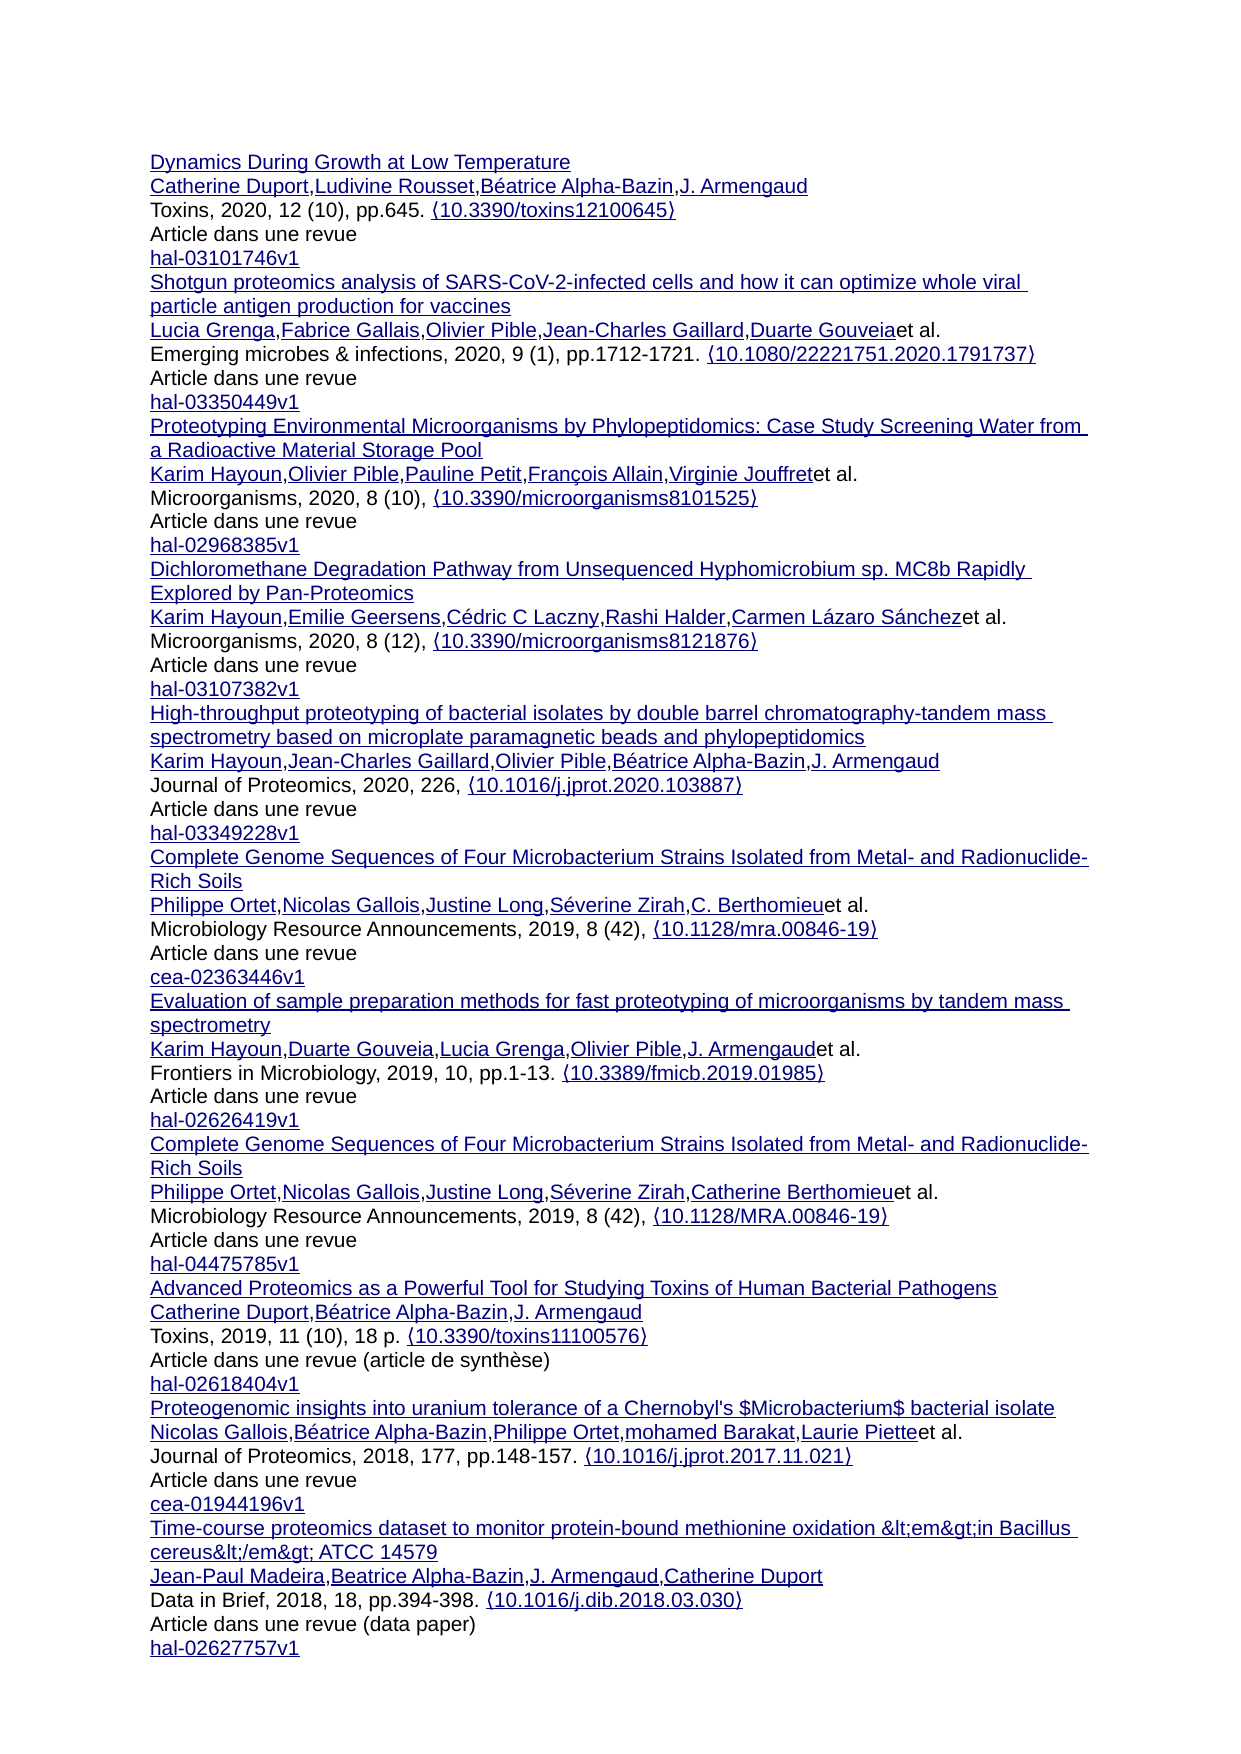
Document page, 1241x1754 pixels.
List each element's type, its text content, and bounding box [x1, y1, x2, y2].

table_cell Dichloromethane Degradation Pathway from Unsequenced Hyphomicrobium sp. MC8b Rapidly Explored by Pan-Proteomics Karim Hayoun,Emilie Geersens,Cédric C Laczny,Rashi Halder,Carmen Lázaro Sánchezet al. Microorganisms, 2020, 8 (12), ⟨10.3390/microorganisms8121876⟩ Article dans une revue hal-03107382v1 [150, 557, 1090, 701]
table_cell Shotgun proteomics analysis of SARS-CoV-2-infected cells and how it can optimize whole viral particle antigen production for vaccines Lucia Grenga,Fabrice Gallais,Olivier Pible,Jean-Charles Gaillard,Duarte Gouveiaet al. Emerging microbes & infections, 2020, 9 (1), pp.1712-1721. ⟨10.1080/22221751.2020.1791737⟩ Article dans une revue hal-03350449v1 [150, 270, 1090, 413]
table_cell High-throughput proteotyping of bacterial isolates by double barrel chromatography-tandem mass spectrometry based on microplate paramagnetic beads and phylopeptidomics Karim Hayoun,Jean-Charles Gaillard,Olivier Pible,Béatrice Alpha-Bazin,J. Armengaud Journal of Proteomics, 2020, 226, ⟨10.1016/j.jprot.2020.103887⟩ Article dans une revue hal-03349228v1 [150, 701, 1090, 845]
table_cell Proteotyping Environmental Microorganisms by Phylopeptidomics: Case Study Screening Water from a Radioactive Material Storage Pool Karim Hayoun,Olivier Pible,Pauline Petit,François Allain,Virginie Jouffretet al. Microorganisms, 2020, 8 (10), ⟨10.3390/microorganisms8101525⟩ Article dans une revue hal-02968385v1 [150, 414, 1090, 557]
table_cell Complete Genome Sequences of Four Microbacterium Strains Isolated from Metal- and Radionuclide-Rich Soils Philippe Ortet,Nicolas Gallois,Justine Long,Séverine Zirah,C. Berthomieuet al. Microbiology Resource Announcements, 2019, 8 (42), ⟨10.1128/mra.00846-19⟩ Article dans une revue cea-02363446v1 [150, 845, 1090, 988]
table_cell Advanced Proteomics as a Powerful Tool for Studying Toxins of Human Bacterial Pathogens Catherine Duport,Béatrice Alpha-Bazin,J. Armengaud Toxins, 2019, 11 (10), 18 p. ⟨10.3390/toxins11100576⟩ Article dans une revue (article de synthèse) hal-02618404v1 [150, 1276, 1090, 1396]
table_cell Evaluation of sample preparation methods for fast proteotyping of microorganisms by tandem mass spectrometry Karim Hayoun,Duarte Gouveia,Lucia Grenga,Olivier Pible,J. Armengaudet al. Frontiers in Microbiology, 2019, 10, pp.1-13. ⟨10.3389/fmicb.2019.01985⟩ Article dans une revue hal-02626419v1 [150, 989, 1090, 1132]
table_cell Proteogenomic insights into uranium tolerance of a Chernobyl's $Microbacterium$ bacterial isolate Nicolas Gallois,Béatrice Alpha-Bazin,Philippe Ortet,​mohamed Barakat,Laurie Pietteet al. Journal of Proteomics, 2018, 177, pp.148-157. ⟨10.1016/j.jprot.2017.11.021⟩ Article dans une revue cea-01944196v1 [150, 1396, 1090, 1516]
table_cell Bacillus cereus Decreases NHE and CLO Exotoxin Synthesis to Maintain Appropriate Proteome Dynamics During Growth at Low Temperature Catherine Duport,Ludivine Rousset,Béatrice Alpha-Bazin,J. Armengaud Toxins, 2020, 12 (10), pp.645. ⟨10.3390/toxins12100645⟩ Article dans une revue hal-03101746v1 [150, 150, 1090, 270]
table_cell Time-course proteomics dataset to monitor protein-bound methionine oxidation &lt;em&gt;in Bacillus cereus&lt;/em&gt; ATCC 14579 Jean-Paul Madeira,Beatrice Alpha-Bazin,J. Armengaud,Catherine Duport Data in Brief, 2018, 18, pp.394-398. ⟨10.1016/j.dib.2018.03.030⟩ Article dans une revue (data paper) hal-02627757v1 [150, 1516, 1090, 1659]
table_cell Complete Genome Sequences of Four Microbacterium Strains Isolated from Metal- and Radionuclide-Rich Soils Philippe Ortet,Nicolas Gallois,Justine Long,Séverine Zirah,Catherine Berthomieuet al. Microbiology Resource Announcements, 2019, 8 (42), ⟨10.1128/MRA.00846-19⟩ Article dans une revue hal-04475785v1 [150, 1132, 1090, 1276]
